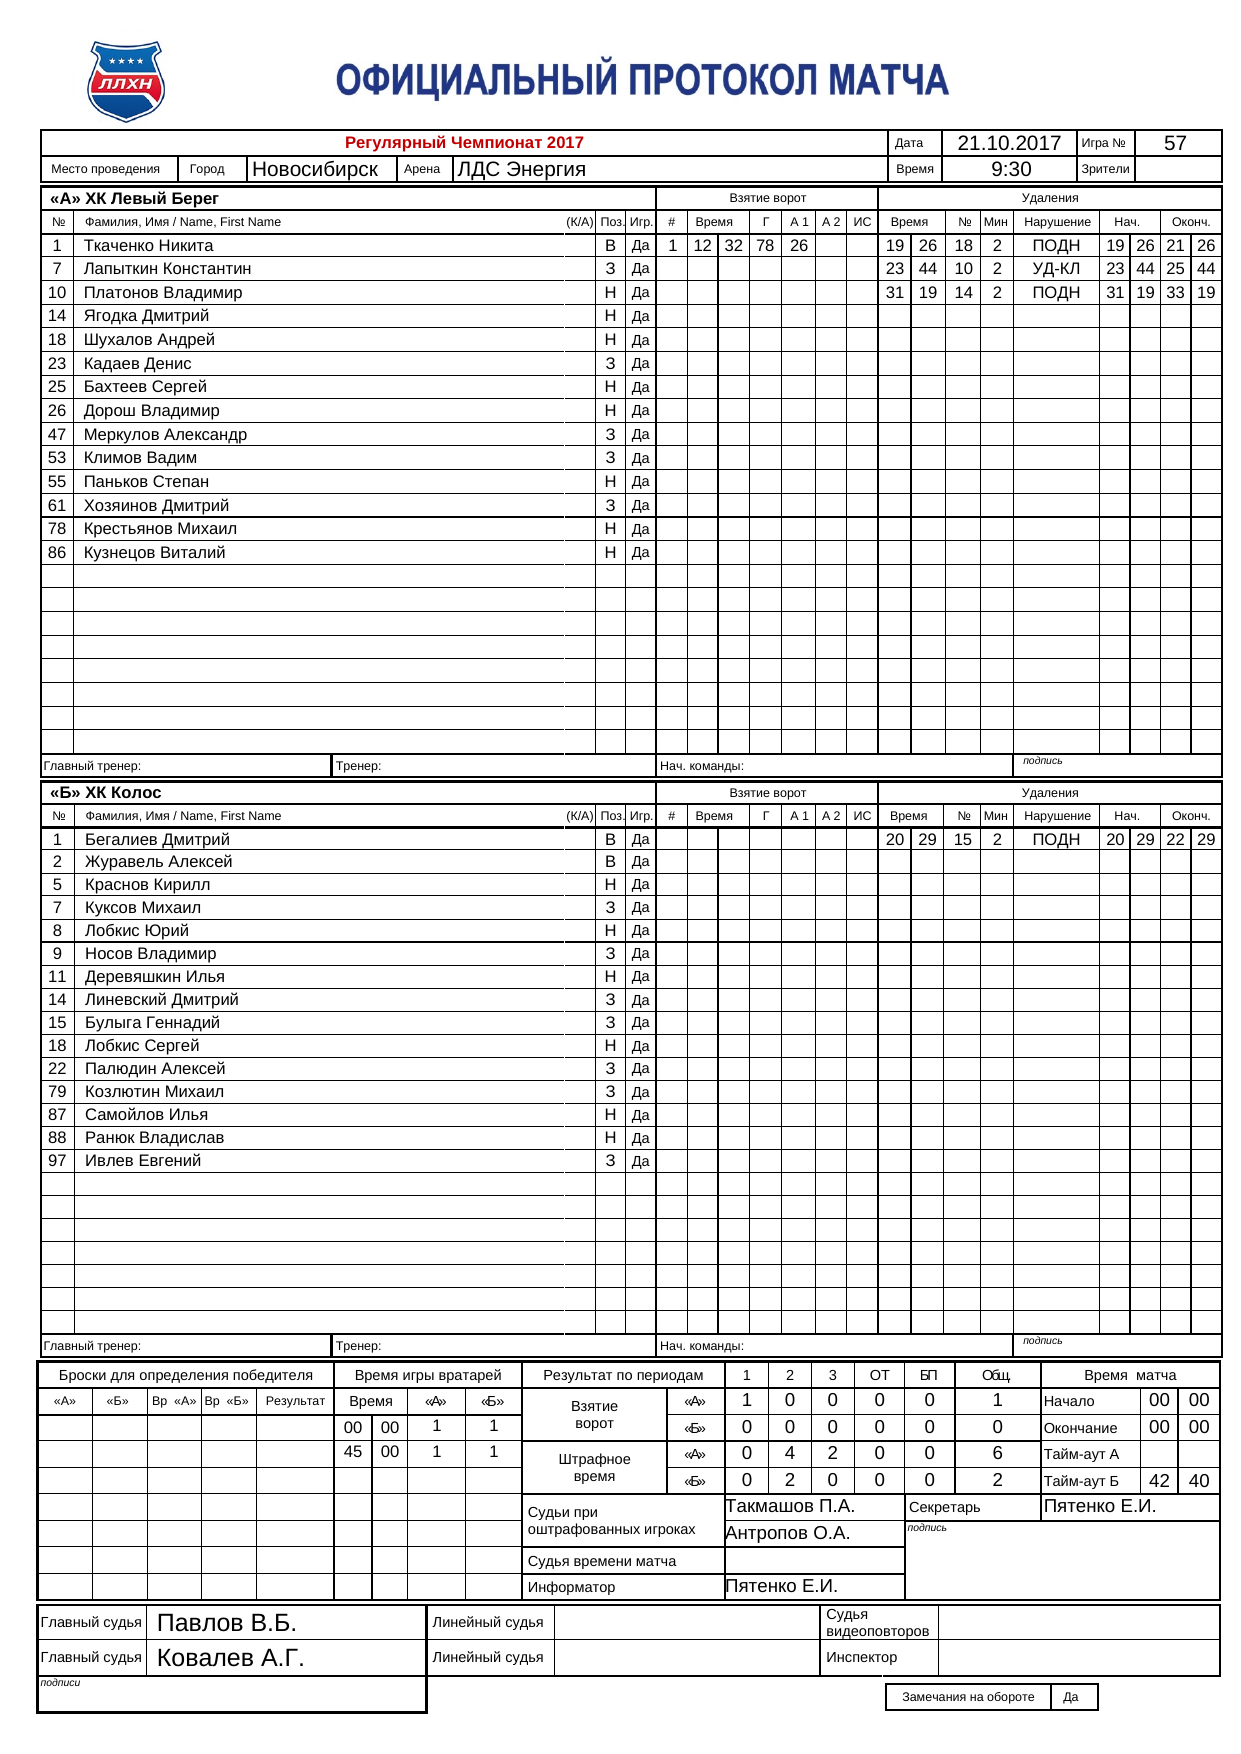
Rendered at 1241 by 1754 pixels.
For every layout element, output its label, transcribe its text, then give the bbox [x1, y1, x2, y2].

table_cell [1131, 1242, 1160, 1264]
table_cell [1100, 1242, 1129, 1264]
table_cell 44 [1192, 257, 1221, 280]
table_cell [782, 1173, 815, 1195]
table_cell [1131, 1265, 1160, 1287]
table_cell 29 [912, 829, 943, 849]
table_cell [1192, 659, 1221, 682]
table_cell (К/А) [565, 211, 595, 233]
table_cell [1161, 943, 1190, 964]
table_cell Да [626, 494, 655, 516]
table_cell [148, 1547, 201, 1573]
table_cell [688, 989, 717, 1011]
table_cell Да [626, 257, 655, 280]
table_cell [944, 874, 980, 895]
table_cell 2 [769, 1468, 811, 1493]
table_cell [688, 1242, 717, 1264]
table_cell [1161, 1173, 1190, 1195]
table_cell [1100, 376, 1129, 398]
table_cell [981, 683, 1013, 706]
table_cell [912, 896, 943, 918]
table_cell [1014, 1058, 1099, 1079]
table_cell [1100, 1035, 1129, 1057]
table_cell Н [596, 1035, 625, 1057]
table_cell [1161, 1127, 1190, 1149]
table_cell [1161, 1242, 1190, 1264]
table_cell [750, 328, 781, 351]
table_cell [847, 376, 877, 398]
table_cell [1161, 494, 1190, 516]
table_cell 25 [1161, 257, 1190, 280]
table_cell [879, 352, 910, 374]
table_cell [1100, 1150, 1129, 1172]
table_cell [688, 1311, 717, 1333]
table_cell Хозяинов Дмитрий [74, 494, 564, 516]
table_cell [1192, 1081, 1221, 1103]
table_cell 4 [769, 1442, 811, 1467]
table_cell [1131, 399, 1160, 422]
table_cell [688, 328, 717, 351]
table_cell [626, 612, 655, 634]
table_cell [148, 1441, 201, 1467]
table_cell [75, 1173, 564, 1195]
table_cell [944, 1265, 980, 1287]
table_cell [42, 1219, 74, 1241]
table_cell [202, 1494, 256, 1520]
table_cell [782, 376, 815, 398]
table_cell [1161, 966, 1190, 987]
table_cell [981, 376, 1013, 398]
table_cell [74, 659, 564, 682]
table_cell [1014, 1242, 1099, 1264]
table_cell [565, 541, 595, 564]
table_cell подписи [39, 1677, 425, 1711]
table_cell [981, 659, 1013, 682]
table_cell [1100, 896, 1129, 918]
table_cell Зрители [1078, 157, 1134, 181]
table_cell Секретарь [906, 1495, 1040, 1520]
table_cell [750, 257, 781, 280]
table_cell [1192, 1127, 1221, 1149]
table_cell [719, 1242, 749, 1264]
table_cell [816, 305, 846, 327]
table_cell Кадаев Денис [74, 352, 564, 374]
table_cell [1131, 446, 1160, 469]
table_cell 00 [373, 1416, 407, 1440]
table_cell [688, 850, 717, 872]
table_cell Такмашов П.А. [726, 1495, 904, 1520]
table_cell [816, 1196, 846, 1218]
table_cell [39, 1547, 92, 1573]
table_cell [1131, 1035, 1160, 1057]
table_cell 0 [905, 1389, 954, 1413]
table_cell [1161, 1219, 1190, 1241]
table_cell [719, 1288, 749, 1310]
table_cell [782, 612, 815, 634]
table_cell [912, 1196, 943, 1218]
table_cell [879, 683, 910, 706]
table_cell [373, 1574, 407, 1599]
table_header 57 [1136, 131, 1221, 155]
table_cell [816, 659, 846, 682]
table_cell Поз. [596, 805, 625, 826]
table_cell [816, 989, 846, 1011]
table_cell «Б» [668, 1415, 724, 1440]
table_cell # [657, 805, 687, 826]
table_cell Да [626, 829, 655, 849]
table_cell [688, 1081, 717, 1103]
table_cell [719, 1196, 749, 1218]
table_cell [879, 1311, 910, 1333]
table_cell [879, 423, 910, 445]
table_cell [816, 707, 846, 729]
table_cell [75, 1242, 564, 1264]
table_cell [816, 1081, 846, 1103]
table_cell [847, 446, 877, 469]
table_cell [847, 399, 877, 422]
table_cell Куксов Михаил [75, 896, 564, 918]
table_cell [626, 588, 655, 611]
table_cell З [596, 896, 625, 918]
table_cell [1014, 494, 1099, 516]
table_cell [1100, 328, 1129, 351]
table_cell [750, 1127, 781, 1149]
table_cell [981, 352, 1013, 374]
table_cell З [596, 494, 625, 516]
table_cell [883, 1677, 1220, 1681]
table_cell [981, 446, 1013, 469]
table_cell [879, 1196, 910, 1218]
table_cell 45 [335, 1441, 371, 1467]
table_cell [847, 257, 877, 280]
table_cell [596, 1173, 625, 1195]
table_cell [847, 1150, 877, 1172]
table_cell [912, 1035, 943, 1057]
table_cell [75, 1311, 564, 1333]
table_cell [782, 352, 815, 374]
table_cell [1161, 612, 1190, 634]
table_cell [719, 281, 749, 303]
table_cell [939, 1606, 1219, 1639]
table_cell [1192, 1265, 1221, 1287]
table_cell [946, 588, 980, 611]
table_cell [912, 683, 945, 706]
table_cell [981, 1150, 1013, 1172]
table_cell [1192, 494, 1221, 516]
table_cell [912, 446, 945, 469]
table_cell Да [626, 1035, 655, 1057]
table_cell [657, 1219, 687, 1241]
table_cell [1192, 1012, 1221, 1033]
table_cell [750, 1311, 781, 1333]
table_cell № [946, 211, 980, 233]
table_cell [912, 1219, 943, 1241]
table_cell [657, 1311, 687, 1333]
table_cell [657, 966, 687, 987]
table_cell 61 [42, 494, 73, 516]
table_cell [816, 565, 846, 587]
table_cell [657, 1058, 687, 1079]
table_cell [946, 494, 980, 516]
table_cell [657, 1035, 687, 1057]
table_cell Да [626, 1058, 655, 1079]
table_cell [1100, 470, 1129, 493]
table_cell Да [626, 1150, 655, 1172]
table_cell 78 [42, 518, 73, 540]
table_cell [1192, 874, 1221, 895]
table_cell [750, 707, 781, 729]
table_cell 23 [42, 352, 73, 374]
table_cell 0 [905, 1415, 954, 1440]
table_cell [565, 1058, 595, 1079]
table_cell [912, 1150, 943, 1172]
table_cell [1014, 1150, 1099, 1172]
table_cell 9:30 [943, 157, 1076, 181]
table_cell [1100, 1012, 1129, 1033]
table_cell [847, 541, 877, 564]
table_cell [565, 588, 595, 611]
table_cell [42, 1288, 74, 1310]
table_cell [816, 612, 846, 634]
table_cell [879, 565, 910, 587]
table_cell Время [879, 211, 945, 233]
table_cell [944, 1012, 980, 1033]
table_cell [1100, 850, 1129, 872]
table_cell [981, 850, 1013, 872]
table_cell [1192, 683, 1221, 706]
table_cell [847, 966, 877, 987]
table_cell [688, 829, 717, 849]
table_cell З [596, 989, 625, 1011]
table_cell [1100, 943, 1129, 964]
table_cell [1100, 1127, 1129, 1149]
table_cell Да [626, 399, 655, 422]
table_cell [657, 446, 687, 469]
table_cell [1014, 1265, 1099, 1287]
table_cell [1161, 352, 1190, 374]
table_cell [257, 1494, 333, 1520]
table_cell [202, 1441, 256, 1467]
table_cell 19 [879, 235, 910, 256]
table_cell [565, 257, 595, 280]
table_cell 20 [879, 829, 910, 849]
table_cell Мин [981, 805, 1013, 826]
table_cell [750, 1219, 781, 1241]
table_cell [944, 896, 980, 918]
table_cell [816, 1311, 846, 1333]
table_cell [912, 305, 945, 327]
table_cell [912, 989, 943, 1011]
table_cell [946, 612, 980, 634]
table_cell [688, 730, 717, 753]
table_cell «Б » [466, 1389, 521, 1413]
table_cell [565, 683, 595, 706]
table_cell [782, 541, 815, 564]
table_cell [1131, 612, 1160, 634]
table_cell 12 [688, 235, 717, 256]
table_cell [1014, 659, 1099, 682]
table_header 3 [812, 1363, 854, 1387]
table_cell [626, 1173, 655, 1195]
table_cell [719, 494, 749, 516]
table_cell 15 [944, 829, 980, 849]
table_cell [1161, 850, 1190, 872]
table_cell [688, 1035, 717, 1057]
table_cell 26 [912, 235, 945, 256]
table_cell 32 [719, 235, 749, 256]
table_cell [879, 1173, 910, 1195]
table_cell [981, 1173, 1013, 1195]
table_cell [879, 446, 910, 469]
table_cell [981, 989, 1013, 1011]
table_cell [408, 1574, 465, 1599]
table_cell [912, 612, 945, 634]
table_cell Да [626, 541, 655, 564]
table_cell 88 [42, 1127, 74, 1149]
table_cell Вр «Б» [202, 1389, 256, 1413]
table_cell [1161, 1265, 1190, 1287]
table_cell [847, 1035, 877, 1057]
table_cell [879, 1058, 910, 1079]
table_cell 15 [42, 1012, 74, 1033]
table_cell [750, 730, 781, 753]
table_cell [981, 636, 1013, 658]
table_cell [719, 1058, 749, 1079]
table_cell [565, 1219, 595, 1241]
table_cell [565, 1242, 595, 1264]
table_cell [981, 943, 1013, 964]
table_cell [1161, 446, 1190, 469]
table_cell [782, 730, 815, 753]
table_cell [1014, 1219, 1099, 1241]
table_cell [1014, 1104, 1099, 1126]
table_cell [816, 636, 846, 658]
table_cell [1100, 423, 1129, 445]
table_cell [1100, 1104, 1129, 1126]
table_cell [719, 1150, 749, 1172]
table_cell Нач. [1100, 805, 1160, 826]
table_cell [719, 446, 749, 469]
table_cell [565, 920, 595, 941]
table_cell [981, 470, 1013, 493]
table_cell [1014, 989, 1099, 1011]
table_cell [626, 1311, 655, 1333]
table_cell [946, 446, 980, 469]
table_cell [750, 659, 781, 682]
table_cell 00 [335, 1416, 371, 1440]
table_cell [42, 683, 73, 706]
table_cell 2 [981, 829, 1013, 849]
table_cell [1161, 1196, 1190, 1218]
table_cell Да [626, 1104, 655, 1126]
table_cell [688, 423, 717, 445]
table_cell Да [626, 446, 655, 469]
table_cell [879, 1012, 910, 1033]
table_cell [657, 423, 687, 445]
table_cell 55 [42, 470, 73, 493]
table_cell [879, 1081, 910, 1103]
table_header Взятие ворот [657, 783, 877, 803]
table_cell 29 [1192, 829, 1221, 849]
table_cell [466, 1574, 521, 1599]
table_cell [981, 423, 1013, 445]
table_cell [688, 470, 717, 493]
table_cell Да [626, 376, 655, 398]
table_cell [782, 1311, 815, 1333]
table_cell [42, 1196, 74, 1218]
table_cell [1161, 423, 1190, 445]
table_cell [1192, 730, 1221, 753]
table_cell [782, 1104, 815, 1126]
table_cell [847, 920, 877, 941]
table_cell [944, 1127, 980, 1149]
table_cell [1192, 636, 1221, 658]
table_cell [1161, 1288, 1190, 1310]
table_cell Паньков Степан [74, 470, 564, 493]
table_cell ПОДН [1014, 281, 1099, 303]
table_cell Оконч. [1161, 211, 1221, 233]
table_cell [1161, 1058, 1190, 1079]
table_cell Главный тренер: [42, 1335, 330, 1356]
table_cell [93, 1494, 147, 1520]
table_cell Нач. команды: [657, 1335, 1012, 1356]
table_cell [1014, 1288, 1099, 1310]
table_cell [944, 850, 980, 872]
table_cell [565, 612, 595, 634]
picture [5, 28, 1179, 129]
table_cell [565, 1196, 595, 1218]
table_cell [1131, 966, 1160, 987]
table_cell Линейный судья [428, 1640, 554, 1675]
table_header Игра № [1078, 131, 1134, 155]
table_cell [1131, 989, 1160, 1011]
table_cell [912, 730, 945, 753]
table_cell [847, 1104, 877, 1126]
table_cell [981, 1035, 1013, 1057]
table_cell Линевский Дмитрий [75, 989, 564, 1011]
table_cell [1161, 565, 1190, 587]
table_cell Ивлев Евгений [75, 1150, 564, 1172]
table_cell [1100, 636, 1129, 658]
table_cell 21 [1161, 235, 1190, 256]
table_cell [719, 943, 749, 964]
table_cell [816, 470, 846, 493]
table_cell [1014, 896, 1099, 918]
table_cell № [42, 805, 74, 826]
table_cell [335, 1521, 371, 1546]
table_cell [1014, 305, 1099, 327]
table_cell 26 [42, 399, 73, 422]
table_cell З [596, 1058, 625, 1079]
table_cell Время [688, 805, 749, 826]
table_cell Да [626, 896, 655, 918]
table_cell [565, 896, 595, 918]
table_cell [912, 399, 945, 422]
table_cell [1014, 588, 1099, 611]
table_cell Меркулов Александр [74, 423, 564, 445]
table_cell [1100, 399, 1129, 422]
table_cell [1192, 541, 1221, 564]
table_cell [719, 352, 749, 374]
table_cell Новосибирск [248, 157, 396, 181]
table_cell 19 [1131, 281, 1160, 303]
table_cell [688, 707, 717, 729]
table_cell [596, 1196, 625, 1218]
table_header Регулярный Чемпионат 2017 [42, 131, 887, 155]
table_cell [750, 896, 781, 918]
table_cell Да [626, 850, 655, 872]
table_cell [847, 730, 877, 753]
table_cell [879, 989, 910, 1011]
table_cell [565, 1311, 595, 1333]
table_cell [257, 1468, 333, 1493]
table_cell [879, 470, 910, 493]
table_cell [782, 1288, 815, 1310]
table_cell [719, 896, 749, 918]
table_cell Платонов Владимир [74, 281, 564, 303]
table_cell [719, 399, 749, 422]
table_cell [1100, 612, 1129, 634]
table_cell Климов Вадим [74, 446, 564, 469]
table_cell [1161, 683, 1190, 706]
table_cell [1161, 874, 1190, 895]
table_cell [750, 683, 781, 706]
table_cell [981, 1081, 1013, 1103]
table_cell З [596, 423, 625, 445]
table_cell [1192, 518, 1221, 540]
table_cell [1100, 1081, 1129, 1103]
table_cell [719, 1081, 749, 1103]
table_cell [1161, 518, 1190, 540]
table_cell [847, 305, 877, 327]
table_cell [1161, 989, 1190, 1011]
table_cell [565, 305, 595, 327]
table_cell [1131, 1219, 1160, 1241]
table_cell 0 [855, 1415, 904, 1440]
table_cell [946, 470, 980, 493]
table_cell [750, 874, 781, 895]
table_cell [555, 1640, 819, 1675]
table_cell [719, 305, 749, 327]
table_cell [335, 1494, 371, 1520]
table_cell [782, 943, 815, 964]
table_cell [565, 281, 595, 303]
table_cell [1131, 1173, 1160, 1195]
table_cell [565, 1081, 595, 1103]
table_cell [1100, 446, 1129, 469]
table_cell [688, 399, 717, 422]
table_cell Да [626, 920, 655, 941]
table_cell Дорош Владимир [74, 399, 564, 422]
table_cell [847, 1242, 877, 1264]
table_cell [816, 281, 846, 303]
table_cell [750, 1196, 781, 1218]
table_cell [981, 896, 1013, 918]
table_cell 47 [42, 423, 73, 445]
table_cell [1100, 989, 1129, 1011]
table_cell [1100, 352, 1129, 374]
table_cell [847, 1265, 877, 1287]
table_cell ИС [847, 805, 877, 826]
table_cell [1131, 943, 1160, 964]
table_cell [847, 352, 877, 374]
table_cell [782, 399, 815, 422]
table_cell Тайм-аут Б [1042, 1468, 1140, 1493]
table_cell [1100, 730, 1129, 753]
table_cell [750, 1150, 781, 1172]
table_cell 00 [373, 1441, 407, 1467]
table_cell 26 [782, 235, 815, 256]
table_cell [1161, 328, 1190, 351]
table_cell Козлютин Михаил [75, 1081, 564, 1103]
table_cell [1014, 1173, 1099, 1195]
table_cell [1161, 730, 1190, 753]
table_cell [847, 943, 877, 964]
table_cell 20 [1100, 829, 1129, 849]
table_header Результат по периодам [523, 1363, 724, 1387]
table_cell Пятенко Е.И. [726, 1575, 904, 1599]
table_cell [879, 1035, 910, 1057]
table_cell ПОДН [1014, 235, 1099, 256]
table_cell [719, 376, 749, 398]
table_cell [565, 1150, 595, 1172]
table_cell [1192, 588, 1221, 611]
table_cell «А» [39, 1389, 92, 1413]
table_cell [719, 989, 749, 1011]
table_cell [816, 920, 846, 941]
table_cell [782, 896, 815, 918]
table_cell [847, 1173, 877, 1195]
table_cell [626, 1288, 655, 1310]
table_cell [657, 376, 687, 398]
table_cell 14 [42, 989, 74, 1011]
table_cell 22 [1161, 829, 1190, 849]
table_cell [879, 943, 910, 964]
table_cell [428, 1677, 882, 1711]
table_cell [750, 1081, 781, 1103]
table_cell [1192, 612, 1221, 634]
table_cell [688, 1058, 717, 1079]
table_cell [750, 470, 781, 493]
table_cell Лобкис Сергей [75, 1035, 564, 1057]
table_cell [1131, 659, 1160, 682]
table_cell [657, 257, 687, 280]
table_cell [1192, 850, 1221, 872]
table_cell [912, 659, 945, 682]
table_cell [879, 1265, 910, 1287]
table_cell [688, 896, 717, 918]
table_cell Н [596, 376, 625, 398]
table_cell [565, 423, 595, 445]
table_cell [1100, 659, 1129, 682]
table_cell Нарушение [1014, 805, 1099, 826]
table_cell [912, 328, 945, 351]
table_cell [596, 730, 625, 753]
table_cell [816, 1035, 846, 1057]
table_cell Ягодка Дмитрий [74, 305, 564, 327]
table_cell [944, 966, 980, 987]
table_cell [466, 1521, 521, 1546]
table_cell [1014, 1081, 1099, 1103]
table_cell подпись [1014, 1335, 1221, 1356]
table_cell [879, 966, 910, 987]
table_cell 29 [1131, 829, 1160, 849]
table_cell [565, 1265, 595, 1287]
table_cell [847, 829, 877, 849]
table_cell [39, 1441, 92, 1467]
table_cell [626, 707, 655, 729]
table_cell А 2 [816, 211, 846, 233]
table_cell [626, 1196, 655, 1218]
table_cell [335, 1468, 371, 1493]
table_cell [782, 636, 815, 658]
table_cell [879, 1219, 910, 1241]
table_cell [42, 1311, 74, 1333]
table_cell Булыга Геннадий [75, 1012, 564, 1033]
table_cell [1100, 588, 1129, 611]
table_cell Судья времени матча [523, 1548, 724, 1573]
table_cell [1100, 1058, 1129, 1079]
table_cell [93, 1521, 147, 1546]
table_cell [657, 281, 687, 303]
table_cell Н [596, 920, 625, 941]
table_cell [74, 636, 564, 658]
table_cell [912, 850, 943, 872]
table_cell 87 [42, 1104, 74, 1126]
table_cell [657, 1196, 687, 1218]
table_cell [750, 518, 781, 540]
table_cell [596, 636, 625, 658]
table_cell [1192, 376, 1221, 398]
table_cell [981, 1104, 1013, 1126]
table_cell [912, 1012, 943, 1033]
table_header «А» ХК Левый Берег [42, 188, 655, 209]
table_cell [944, 1311, 980, 1333]
table_cell [719, 518, 749, 540]
table_cell [750, 989, 781, 1011]
table_cell Да [626, 423, 655, 445]
table_cell [657, 829, 687, 849]
table_cell [1131, 1150, 1160, 1172]
table_cell Лапыткин Константин [74, 257, 564, 280]
table_cell З [596, 1081, 625, 1103]
table_cell [782, 989, 815, 1011]
table_cell [981, 920, 1013, 941]
table_cell [39, 1416, 92, 1440]
table_cell [750, 1058, 781, 1079]
table_cell [1161, 636, 1190, 658]
table_cell 18 [42, 328, 73, 351]
table_cell [847, 850, 877, 872]
table_cell [816, 1242, 846, 1264]
table_cell [565, 829, 595, 849]
table_cell З [596, 943, 625, 964]
table_header Удаления [879, 188, 1221, 209]
table_cell [148, 1521, 201, 1546]
table_cell [719, 1265, 749, 1287]
table_cell [912, 423, 945, 445]
table_cell [719, 829, 749, 849]
table_cell [1131, 565, 1160, 587]
table_cell [75, 1288, 564, 1310]
table_cell [879, 328, 910, 351]
table_cell 2 [956, 1468, 1040, 1493]
table_cell [912, 636, 945, 658]
table_cell 9 [42, 943, 74, 964]
table_cell [1192, 352, 1221, 374]
table_cell ЛДС Энергия [454, 157, 887, 181]
table_cell Н [596, 541, 625, 564]
table_cell [816, 1012, 846, 1033]
table_cell Да [626, 1081, 655, 1103]
table_cell [1161, 399, 1190, 422]
table_cell [688, 1127, 717, 1149]
table_cell [879, 1104, 910, 1126]
table_header Общ. [956, 1363, 1040, 1387]
table_cell [750, 829, 781, 849]
table_cell [912, 1081, 943, 1103]
table_cell [596, 588, 625, 611]
table_cell [847, 989, 877, 1011]
table_cell [1014, 399, 1099, 422]
table_cell [1131, 305, 1160, 327]
table_cell Деревяшкин Илья [75, 966, 564, 987]
table_cell 44 [912, 257, 945, 280]
table_cell [946, 305, 980, 327]
table_cell [1131, 636, 1160, 658]
table_cell [1131, 470, 1160, 493]
table_cell [719, 659, 749, 682]
table_cell [657, 612, 687, 634]
table_cell [847, 707, 877, 729]
table_cell [42, 612, 73, 634]
table_cell [719, 588, 749, 611]
table_cell [373, 1521, 407, 1546]
table_cell [782, 659, 815, 682]
table_cell [981, 1265, 1013, 1287]
table_cell [257, 1574, 333, 1599]
table_cell 19 [912, 281, 945, 303]
table_cell [1161, 896, 1190, 918]
table_cell 1 [42, 235, 73, 256]
table_cell [879, 636, 910, 658]
table_cell [946, 423, 980, 445]
table_cell [782, 1058, 815, 1079]
table_cell 0 [905, 1468, 954, 1493]
table_cell [912, 518, 945, 540]
table_cell Антропов О.А. [726, 1521, 904, 1546]
table_cell Вр «А» [148, 1389, 201, 1413]
table_cell № [944, 805, 980, 826]
table_cell [782, 966, 815, 987]
table_cell [657, 989, 687, 1011]
table_cell [93, 1468, 147, 1493]
table_cell [657, 1288, 687, 1310]
table_cell [912, 874, 943, 895]
table_cell [750, 588, 781, 611]
table_cell [565, 874, 595, 895]
table_cell [1192, 989, 1221, 1011]
table_cell [1100, 1311, 1129, 1333]
table_cell Время [889, 157, 941, 181]
table_cell [202, 1574, 256, 1599]
table_cell [946, 707, 980, 729]
table_cell [1192, 1242, 1221, 1264]
table_cell [1014, 730, 1099, 753]
table_cell [1131, 541, 1160, 564]
table_cell 7 [42, 896, 74, 918]
table_cell [1100, 874, 1129, 895]
table_cell [1014, 376, 1099, 398]
table_cell [657, 730, 687, 753]
table_cell Оконч. [1161, 805, 1221, 826]
table_cell [1131, 730, 1160, 753]
table_cell [1192, 1058, 1221, 1079]
table_cell [782, 470, 815, 493]
table_cell Взятие ворот [523, 1389, 666, 1440]
table_cell [782, 1035, 815, 1057]
table_cell [74, 707, 564, 729]
table_cell [816, 518, 846, 540]
table_cell 0 [855, 1389, 904, 1413]
table_cell [816, 1104, 846, 1126]
table_cell Город [179, 157, 246, 181]
table_cell [847, 235, 877, 256]
table_cell [750, 305, 781, 327]
table_cell [981, 966, 1013, 987]
table_cell Бахтеев Сергей [74, 376, 564, 398]
table_cell [847, 1058, 877, 1079]
table_cell [719, 966, 749, 987]
table_cell [816, 966, 846, 987]
table_cell [1100, 305, 1129, 327]
table_cell [847, 1127, 877, 1149]
table_cell [688, 494, 717, 516]
table_cell 0 [726, 1442, 768, 1467]
table_cell [946, 352, 980, 374]
table_cell [847, 518, 877, 540]
table_cell [42, 1242, 74, 1264]
table_cell [1100, 966, 1129, 987]
table_cell Краснов Кирилл [75, 874, 564, 895]
table_cell [1131, 423, 1160, 445]
table_cell [565, 494, 595, 516]
table_cell [1100, 683, 1129, 706]
table_cell [782, 281, 815, 303]
table_cell 0 [769, 1415, 811, 1440]
table_cell [1014, 707, 1099, 729]
table_cell [847, 659, 877, 682]
table_cell [596, 707, 625, 729]
table_cell [1161, 1081, 1190, 1103]
table_cell [626, 636, 655, 658]
table_cell Ткаченко Никита [74, 235, 564, 256]
table_cell [688, 920, 717, 941]
table_cell [750, 1265, 781, 1287]
table_cell [74, 683, 564, 706]
table_cell [1131, 376, 1160, 398]
table_cell [1014, 470, 1099, 493]
table_cell [657, 565, 687, 587]
table_cell [944, 1081, 980, 1103]
table_cell [657, 1242, 687, 1264]
table_cell [75, 1196, 564, 1218]
table_cell Журавель Алексей [75, 850, 564, 872]
table_cell [626, 1219, 655, 1241]
table_cell [944, 1288, 980, 1310]
table_cell [42, 565, 73, 587]
table_cell 23 [1100, 257, 1129, 280]
table_cell [688, 352, 717, 374]
table_cell [565, 1127, 595, 1149]
table_cell [688, 281, 717, 303]
table_cell Н [596, 305, 625, 327]
table_cell [750, 376, 781, 398]
table_cell [944, 1173, 980, 1195]
table_cell Нарушение [1014, 211, 1099, 233]
table_cell [1014, 1012, 1099, 1033]
table_cell [626, 730, 655, 753]
table_cell 1 [408, 1416, 465, 1440]
table_cell [257, 1547, 333, 1573]
table_cell [750, 636, 781, 658]
table_header Дата [889, 131, 941, 155]
table_cell [657, 588, 687, 611]
table_cell [257, 1441, 333, 1467]
table_cell [408, 1521, 465, 1546]
table_cell [1014, 1311, 1099, 1333]
table_cell [847, 1081, 877, 1103]
table_cell [1192, 896, 1221, 918]
table_cell Н [596, 966, 625, 987]
table_cell Да [626, 1012, 655, 1033]
table_cell 1 [466, 1416, 521, 1440]
table_cell [688, 1265, 717, 1287]
table_cell [1192, 966, 1221, 987]
table_header 1 [726, 1363, 768, 1387]
table_cell [466, 1468, 521, 1493]
table_cell [565, 707, 595, 729]
table_cell [847, 328, 877, 351]
table_cell Самойлов Илья [75, 1104, 564, 1126]
table_cell [39, 1468, 92, 1493]
table_cell [1131, 494, 1160, 516]
table_cell [1131, 683, 1160, 706]
table_cell [912, 565, 945, 587]
table_cell Да [626, 470, 655, 493]
table_cell 10 [42, 281, 73, 303]
table_cell 1 [42, 829, 74, 849]
table_cell [1100, 494, 1129, 516]
table_cell Да [626, 1127, 655, 1149]
table_cell [879, 896, 910, 918]
table_cell [847, 1311, 877, 1333]
table_cell [782, 423, 815, 445]
table_cell [1192, 1150, 1221, 1172]
table_cell [981, 541, 1013, 564]
table_cell [373, 1468, 407, 1493]
table_cell [750, 1035, 781, 1057]
table_cell Палюдин Алексей [75, 1058, 564, 1079]
table_cell [946, 683, 980, 706]
table_cell Тренер: [333, 755, 655, 776]
table_cell [1014, 920, 1099, 941]
table_cell [688, 588, 717, 611]
table_cell 14 [946, 281, 980, 303]
table_cell ПОДН [1014, 829, 1099, 849]
table_cell [1192, 1173, 1221, 1195]
table_cell [912, 1265, 943, 1287]
table_cell [1100, 1173, 1129, 1195]
table_cell Информатор [523, 1575, 724, 1599]
table_cell Место проведения [42, 157, 177, 181]
table_cell Г [750, 211, 781, 233]
table_cell Фамилия, Имя / Name, First Name [75, 805, 565, 826]
table_cell [719, 636, 749, 658]
table_cell [1014, 518, 1099, 540]
table_cell [816, 1150, 846, 1172]
table_cell [202, 1416, 256, 1440]
table_cell [782, 1081, 815, 1103]
table_cell [847, 494, 877, 516]
table_cell [782, 1265, 815, 1287]
table_header Удаления [879, 783, 1221, 803]
table_header ОТ [855, 1363, 904, 1387]
table_cell [1161, 588, 1190, 611]
table_cell [1131, 588, 1160, 611]
table_cell [1014, 541, 1099, 564]
table_cell Да [626, 235, 655, 256]
table_cell [657, 1173, 687, 1195]
table_cell [1131, 1288, 1160, 1310]
table_cell 44 [1131, 257, 1160, 280]
table_cell [688, 1173, 717, 1195]
table_cell [596, 1288, 625, 1310]
table_header Да [1052, 1685, 1097, 1709]
table_cell [466, 1494, 521, 1520]
table_header Броски для определения победителя [39, 1363, 333, 1387]
table_cell [912, 1127, 943, 1149]
table_cell 22 [42, 1058, 74, 1079]
table_cell [750, 541, 781, 564]
table_cell [1131, 707, 1160, 729]
table_cell [688, 1288, 717, 1310]
table_cell [944, 1196, 980, 1218]
table_cell [1192, 399, 1221, 422]
table_cell [1161, 376, 1190, 398]
table_cell [944, 1242, 980, 1264]
table_cell 97 [42, 1150, 74, 1172]
table_cell [1131, 1127, 1160, 1149]
table_cell Главный судья [39, 1606, 146, 1639]
table_cell [750, 446, 781, 469]
table_cell [719, 541, 749, 564]
table_cell [719, 707, 749, 729]
table_cell [1192, 943, 1221, 964]
table_cell [912, 541, 945, 564]
table_cell [816, 1127, 846, 1149]
table_cell [688, 541, 717, 564]
table_cell Штрафное время [523, 1442, 666, 1493]
table_cell [93, 1574, 147, 1599]
table_cell [981, 1058, 1013, 1079]
table_cell 0 [812, 1415, 854, 1440]
table_cell [688, 943, 717, 964]
table_cell [719, 612, 749, 634]
table_cell [688, 1012, 717, 1033]
table_cell [1161, 541, 1190, 564]
table_cell [626, 1265, 655, 1287]
table_cell [816, 399, 846, 422]
table_cell 00 [1179, 1389, 1219, 1413]
table_cell [750, 1012, 781, 1033]
table_cell [816, 1173, 846, 1195]
table_cell [912, 1311, 943, 1333]
table_cell [1161, 1012, 1190, 1033]
table_cell Результат [257, 1389, 333, 1413]
table_cell [688, 874, 717, 895]
table_cell [782, 588, 815, 611]
table_cell 18 [42, 1035, 74, 1057]
table_cell 14 [42, 305, 73, 327]
table_cell [981, 1196, 1013, 1218]
table_cell [719, 1035, 749, 1057]
table_cell [912, 1288, 943, 1310]
table_cell Да [626, 352, 655, 374]
table_cell [879, 707, 910, 729]
table_cell [257, 1521, 333, 1546]
table_cell Время [879, 805, 943, 826]
table_cell Н [596, 874, 625, 895]
table_cell Ранюк Владислав [75, 1127, 564, 1149]
table_cell [1136, 157, 1221, 181]
table_cell [912, 707, 945, 729]
table_cell [373, 1547, 407, 1573]
table_cell [1014, 565, 1099, 587]
table_cell Да [626, 943, 655, 964]
table_cell [816, 874, 846, 895]
table_cell [688, 636, 717, 658]
table_cell Главный судья [39, 1640, 146, 1675]
table_cell [816, 588, 846, 611]
table_header Замечания на обороте [887, 1685, 1050, 1709]
table_cell [981, 1219, 1013, 1241]
table_cell [816, 352, 846, 374]
table_cell [596, 1311, 625, 1333]
table_cell [657, 470, 687, 493]
table_cell [596, 659, 625, 682]
table_cell [1192, 446, 1221, 469]
table_cell [816, 257, 846, 280]
table_cell [912, 588, 945, 611]
table_cell 0 [812, 1468, 854, 1493]
table_cell А 2 [816, 805, 846, 826]
table_cell [1014, 636, 1099, 658]
table_cell № [42, 211, 73, 233]
table_cell [1192, 1035, 1221, 1057]
table_cell [719, 1219, 749, 1241]
table_cell [657, 399, 687, 422]
table_cell [1192, 707, 1221, 729]
table_cell Фамилия, Имя / Name, First Name [74, 211, 565, 233]
table_cell [1192, 1196, 1221, 1218]
table_cell [719, 730, 749, 753]
table_cell [1131, 874, 1160, 895]
table_cell [1161, 1035, 1190, 1057]
table_cell [879, 612, 910, 634]
table_cell [688, 257, 717, 280]
table_cell [75, 1265, 564, 1287]
table_cell Игр. [626, 211, 655, 233]
table_cell [688, 612, 717, 634]
table_cell [981, 1288, 1013, 1310]
table_cell [565, 636, 595, 658]
table_cell «Б» [668, 1468, 724, 1493]
table_cell [1161, 920, 1190, 941]
table_cell [719, 1127, 749, 1149]
table_cell 78 [750, 235, 781, 256]
table_cell [847, 874, 877, 895]
table_cell [688, 659, 717, 682]
table_cell [816, 328, 846, 351]
table_cell 0 [956, 1415, 1040, 1440]
table_cell Арена [398, 157, 452, 181]
table_cell З [596, 257, 625, 280]
table_cell [408, 1468, 465, 1493]
table_cell [847, 281, 877, 303]
table_cell Время [688, 211, 749, 233]
table_cell [626, 683, 655, 706]
table_cell Да [626, 305, 655, 327]
table_cell [847, 1196, 877, 1218]
table_cell [657, 1127, 687, 1149]
table_cell [879, 850, 910, 872]
table_cell [847, 896, 877, 918]
table_header Время игры вратарей [335, 1363, 521, 1387]
table_cell 00 [1141, 1415, 1177, 1440]
table_cell Тренер: [333, 1335, 655, 1356]
table_cell [1131, 328, 1160, 351]
table_cell [782, 305, 815, 327]
table_cell [688, 305, 717, 327]
table_cell [657, 943, 687, 964]
table_cell [42, 1265, 74, 1287]
table_cell [782, 446, 815, 469]
table_cell [981, 612, 1013, 634]
table_cell [93, 1441, 147, 1467]
table_cell [816, 1219, 846, 1241]
table_cell [555, 1606, 819, 1639]
table_cell 53 [42, 446, 73, 469]
table_cell 79 [42, 1081, 74, 1103]
table_cell [657, 1012, 687, 1033]
table_cell [782, 920, 815, 941]
table_cell [596, 612, 625, 634]
table_cell [596, 683, 625, 706]
table_cell [946, 328, 980, 351]
table_cell [719, 683, 749, 706]
table_cell [879, 730, 910, 753]
table_cell [1131, 352, 1160, 374]
table_cell А 1 [782, 211, 815, 233]
table_cell [847, 588, 877, 611]
table_cell [816, 446, 846, 469]
table_cell [148, 1416, 201, 1440]
table_cell 00 [1141, 1389, 1177, 1413]
table_cell [39, 1521, 92, 1546]
table_cell [816, 1288, 846, 1310]
table_cell [1192, 565, 1221, 587]
table_cell УД-КЛ [1014, 257, 1099, 280]
table_cell [1100, 1196, 1129, 1218]
table_cell [719, 920, 749, 941]
table_cell [981, 399, 1013, 422]
table_cell Судьи при оштрафованных игроках [523, 1495, 724, 1546]
table_cell [1161, 1150, 1190, 1172]
table_cell [202, 1547, 256, 1573]
table_cell [1014, 352, 1099, 374]
table_cell [750, 494, 781, 516]
table_cell 19 [1100, 235, 1129, 256]
table_cell 2 [42, 850, 74, 872]
table_cell Да [626, 966, 655, 987]
table_cell Начало [1042, 1389, 1140, 1413]
table_cell [782, 518, 815, 540]
table_cell [148, 1574, 201, 1599]
table_cell 2 [812, 1442, 854, 1467]
table_cell [879, 874, 910, 895]
table_cell 0 [905, 1442, 954, 1467]
table_cell 11 [42, 966, 74, 987]
table_cell [1014, 328, 1099, 351]
table_cell Да [626, 874, 655, 895]
table_cell [750, 850, 781, 872]
table_cell Н [596, 399, 625, 422]
table_cell [816, 943, 846, 964]
table_cell [42, 636, 73, 658]
table_cell [782, 1150, 815, 1172]
table_cell 2 [981, 235, 1013, 256]
table_cell [657, 707, 687, 729]
table_cell [782, 850, 815, 872]
table_cell подпись [906, 1522, 1219, 1599]
table_cell [565, 352, 595, 374]
table_cell [944, 1150, 980, 1172]
table_cell [657, 896, 687, 918]
table_cell [981, 494, 1013, 516]
table_cell [750, 920, 781, 941]
table_cell Игр. [626, 805, 655, 826]
table_cell [408, 1547, 465, 1573]
table_cell [1179, 1441, 1219, 1467]
table_cell [626, 1242, 655, 1264]
table_cell [1131, 920, 1160, 941]
table_cell [750, 565, 781, 587]
table_cell [565, 1012, 595, 1033]
table_cell Н [596, 281, 625, 303]
table_cell [1100, 1219, 1129, 1241]
table_cell [912, 1104, 943, 1126]
table_cell «А» [408, 1389, 465, 1413]
table_cell Н [596, 328, 625, 351]
table_cell [879, 518, 910, 540]
table_cell «А» [668, 1442, 724, 1467]
table_cell [946, 730, 980, 753]
table_cell [719, 874, 749, 895]
table_cell [148, 1468, 201, 1493]
table_cell [202, 1468, 256, 1493]
table_cell [626, 659, 655, 682]
table_cell Да [626, 518, 655, 540]
table_cell [782, 565, 815, 587]
table_cell [74, 565, 564, 587]
table_cell [981, 305, 1013, 327]
table_cell [944, 1035, 980, 1057]
table_cell [657, 518, 687, 540]
table_cell [1131, 1058, 1160, 1079]
table_cell 1 [956, 1389, 1040, 1413]
table_cell [39, 1574, 92, 1599]
table_cell [39, 1494, 92, 1520]
table_cell [657, 305, 687, 327]
table_cell 33 [1161, 281, 1190, 303]
table_header 21.10.2017 [943, 131, 1076, 155]
table_cell 26 [1192, 235, 1221, 256]
table_cell [1131, 896, 1160, 918]
table_cell [565, 399, 595, 422]
table_cell Да [626, 281, 655, 303]
table_cell [847, 683, 877, 706]
table_cell 0 [726, 1415, 768, 1440]
table_cell Г [750, 805, 781, 826]
table_cell Павлов В.Б. [147, 1606, 425, 1639]
table_cell [657, 1081, 687, 1103]
table_cell [1014, 943, 1099, 964]
table_cell [626, 565, 655, 587]
table_cell 1 [726, 1389, 768, 1413]
table_cell З [596, 352, 625, 374]
table_cell ИС [847, 211, 877, 233]
table_cell [750, 1173, 781, 1195]
table_cell [565, 1035, 595, 1057]
table_cell [1161, 1104, 1190, 1126]
table_cell [946, 518, 980, 540]
table_cell 1 [657, 235, 687, 256]
table_cell «А» [668, 1389, 724, 1413]
table_cell 86 [42, 541, 73, 564]
table_cell [42, 730, 73, 753]
table_cell [1014, 612, 1099, 634]
table_cell [782, 494, 815, 516]
table_cell [565, 565, 595, 587]
table_cell 6 [956, 1442, 1040, 1467]
table_cell [1100, 1265, 1129, 1287]
table_cell 19 [1192, 281, 1221, 303]
table_cell Н [596, 470, 625, 493]
table_cell [782, 1242, 815, 1264]
table_cell [879, 376, 910, 398]
table_cell [42, 588, 73, 611]
table_cell [946, 636, 980, 658]
table_header Время матча [1042, 1363, 1219, 1387]
table_cell [782, 1219, 815, 1241]
table_cell [719, 1012, 749, 1033]
table_cell [719, 850, 749, 872]
table_cell [944, 1058, 980, 1079]
table_cell Инспектор [821, 1640, 938, 1675]
table_cell [565, 328, 595, 351]
table_header Взятие ворот [657, 188, 877, 209]
table_cell [750, 423, 781, 445]
table_cell [750, 966, 781, 987]
table_cell [1014, 683, 1099, 706]
table_cell [782, 829, 815, 849]
table_cell [946, 541, 980, 564]
table_cell [1131, 1012, 1160, 1033]
table_cell [816, 235, 846, 256]
table_cell [782, 1012, 815, 1033]
table_cell [1141, 1441, 1177, 1467]
table_cell [75, 1219, 564, 1241]
table_cell [1192, 328, 1221, 351]
table_cell [42, 659, 73, 682]
table_cell [565, 446, 595, 469]
table_cell (К/А) [565, 805, 595, 826]
table_cell З [596, 1150, 625, 1172]
table_cell [565, 376, 595, 398]
table_cell [981, 588, 1013, 611]
table_cell Носов Владимир [75, 943, 564, 964]
table_cell [847, 470, 877, 493]
table_cell [565, 235, 595, 256]
table_cell [373, 1494, 407, 1520]
table_cell [657, 920, 687, 941]
table_cell [981, 874, 1013, 895]
table_cell [1131, 1104, 1160, 1126]
table_cell 0 [855, 1468, 904, 1493]
table_cell [688, 1104, 717, 1126]
table_cell [565, 518, 595, 540]
table_cell [1161, 707, 1190, 729]
table_cell Время [335, 1389, 407, 1413]
table_cell [1014, 1196, 1099, 1218]
table_cell [981, 1127, 1013, 1149]
table_cell Лобкис Юрий [75, 920, 564, 941]
table_cell Н [596, 1127, 625, 1149]
table_cell [657, 850, 687, 872]
table_cell Тайм-аут А [1042, 1441, 1140, 1467]
table_cell [1192, 1104, 1221, 1126]
table_cell [847, 1012, 877, 1033]
table_cell [1100, 707, 1129, 729]
table_cell 31 [1100, 281, 1129, 303]
table_cell [657, 541, 687, 564]
table_cell [912, 376, 945, 398]
table_cell [782, 257, 815, 280]
table_cell [1161, 659, 1190, 682]
table_cell 25 [42, 376, 73, 398]
table_cell [565, 659, 595, 682]
table_cell # [657, 211, 687, 233]
table_cell [1131, 1081, 1160, 1103]
table_cell [847, 636, 877, 658]
table_header 2 [769, 1363, 811, 1387]
table_cell [1014, 850, 1099, 872]
table_cell [466, 1547, 521, 1573]
table_cell Линейный судья [428, 1606, 554, 1639]
table_cell [1014, 966, 1099, 987]
table_cell [912, 1173, 943, 1195]
table_cell [782, 328, 815, 351]
table_cell [657, 1265, 687, 1287]
table_cell Ковалев А.Г. [147, 1640, 425, 1675]
table_cell [1014, 446, 1099, 469]
table_cell [596, 1242, 625, 1264]
table_cell 7 [42, 257, 73, 280]
table_cell [1161, 470, 1190, 493]
table_cell [879, 920, 910, 941]
table_cell Н [596, 1104, 625, 1126]
table_cell [719, 423, 749, 445]
table_cell [1131, 518, 1160, 540]
table_cell 40 [1179, 1468, 1219, 1493]
table_cell [816, 829, 846, 849]
table_cell [1192, 305, 1221, 327]
table_cell [879, 659, 910, 682]
table_cell Нач. [1100, 211, 1160, 233]
table_cell [719, 565, 749, 587]
table_cell [946, 399, 980, 422]
table_cell [879, 399, 910, 422]
table_header БП [905, 1363, 954, 1387]
table_cell 00 [1179, 1415, 1219, 1440]
table_cell [1014, 1127, 1099, 1149]
table_cell 0 [769, 1389, 811, 1413]
table_cell [816, 1058, 846, 1079]
table_cell [596, 1219, 625, 1241]
table_cell [750, 1288, 781, 1310]
table_cell Н [596, 518, 625, 540]
table_cell [565, 943, 595, 964]
table_cell В [596, 829, 625, 849]
table_cell [816, 1265, 846, 1287]
table_cell [879, 1127, 910, 1149]
table_cell [565, 1288, 595, 1310]
table_cell [946, 565, 980, 587]
table_cell [944, 943, 980, 964]
table_cell 0 [812, 1389, 854, 1413]
table_cell 18 [946, 235, 980, 256]
table_cell [1161, 1311, 1190, 1333]
table_cell Бегалиев Дмитрий [75, 829, 564, 849]
table_cell [1192, 920, 1221, 941]
table_cell [657, 328, 687, 351]
table_cell [912, 943, 943, 964]
table_cell [981, 1311, 1013, 1333]
table_cell Да [626, 328, 655, 351]
table_cell [1100, 920, 1129, 941]
table_cell [657, 874, 687, 895]
table_cell [202, 1521, 256, 1546]
table_cell [657, 352, 687, 374]
table_cell 42 [1141, 1468, 1177, 1493]
table_cell [1192, 1219, 1221, 1241]
table_cell З [596, 1012, 625, 1033]
table_cell [719, 1104, 749, 1126]
table_cell [981, 730, 1013, 753]
table_cell [688, 376, 717, 398]
table_cell [912, 1242, 943, 1264]
table_cell [565, 470, 595, 493]
table_cell А 1 [782, 805, 815, 826]
table_cell [335, 1547, 371, 1573]
table_header «Б» ХК Колос [42, 783, 655, 803]
table_cell [657, 659, 687, 682]
table_cell [750, 399, 781, 422]
table_cell [1131, 1311, 1160, 1333]
table_cell [335, 1574, 371, 1599]
table_cell 1 [408, 1441, 465, 1467]
table_cell [944, 1104, 980, 1126]
table_cell [1100, 1288, 1129, 1310]
table_cell [408, 1494, 465, 1520]
table_cell 1 [466, 1441, 521, 1467]
table_cell [879, 1288, 910, 1310]
table_cell [981, 707, 1013, 729]
table_cell [946, 376, 980, 398]
table_cell [750, 612, 781, 634]
table_cell [816, 730, 846, 753]
table_cell [74, 612, 564, 634]
table_cell [1192, 1311, 1221, 1333]
table_cell Поз. [596, 211, 625, 233]
table_cell [565, 730, 595, 753]
table_cell [847, 565, 877, 587]
table_cell [565, 850, 595, 872]
table_cell [719, 1311, 749, 1333]
table_cell [750, 352, 781, 374]
table_cell [1192, 470, 1221, 493]
table_cell [816, 683, 846, 706]
table_cell Мин [981, 211, 1013, 233]
table_cell [42, 707, 73, 729]
table_cell Пятенко Е.И. [1042, 1495, 1219, 1520]
table_cell [1131, 1196, 1160, 1218]
table_cell Главный тренер: [42, 755, 330, 776]
table_cell подпись [1014, 755, 1221, 776]
table_cell [1100, 541, 1129, 564]
table_cell [657, 636, 687, 658]
table_cell [981, 518, 1013, 540]
table_cell [816, 896, 846, 918]
table_cell 8 [42, 920, 74, 941]
table_cell [847, 612, 877, 634]
table_cell [912, 1058, 943, 1079]
table_cell Окончание [1042, 1415, 1140, 1440]
table_cell [1014, 423, 1099, 445]
table_cell [879, 1242, 910, 1264]
table_cell [257, 1416, 333, 1440]
table_cell [688, 683, 717, 706]
table_cell [750, 1104, 781, 1126]
table_cell [944, 989, 980, 1011]
table_cell [726, 1548, 904, 1573]
table_cell [1161, 305, 1190, 327]
table_cell [912, 920, 943, 941]
table_cell З [596, 446, 625, 469]
table_cell Кузнецов Виталий [74, 541, 564, 564]
table_cell Да [626, 989, 655, 1011]
table_cell [657, 1104, 687, 1126]
table_cell 31 [879, 281, 910, 303]
table_cell [1014, 1035, 1099, 1057]
table_cell [688, 966, 717, 987]
table_cell [847, 1288, 877, 1310]
table_cell [596, 1265, 625, 1287]
table_cell [657, 1150, 687, 1172]
table_cell В [596, 850, 625, 872]
table_cell 26 [1131, 235, 1160, 256]
table_cell 2 [981, 257, 1013, 280]
table_cell [688, 1219, 717, 1241]
table_cell [879, 494, 910, 516]
table_cell [782, 874, 815, 895]
table_cell [981, 328, 1013, 351]
table_cell [1100, 565, 1129, 587]
table_cell [1131, 850, 1160, 872]
table_cell [981, 565, 1013, 587]
table_cell [879, 1150, 910, 1172]
table_cell [657, 683, 687, 706]
table_cell [93, 1416, 147, 1440]
table_cell [750, 1242, 781, 1264]
table_cell 5 [42, 874, 74, 895]
table_cell [912, 494, 945, 516]
table_cell [816, 541, 846, 564]
table_cell [912, 966, 943, 987]
table_cell [944, 920, 980, 941]
table_cell [782, 1127, 815, 1149]
table_cell [981, 1242, 1013, 1264]
table_cell Крестьянов Михаил [74, 518, 564, 540]
table_cell [719, 470, 749, 493]
table_cell [782, 707, 815, 729]
table_cell [42, 1173, 74, 1195]
table_cell [565, 1173, 595, 1195]
table_cell [939, 1640, 1219, 1675]
table_cell [1014, 874, 1099, 895]
table_cell [1192, 423, 1221, 445]
table_cell [1100, 518, 1129, 540]
table_cell [657, 494, 687, 516]
table_cell 2 [981, 281, 1013, 303]
table_cell [944, 1219, 980, 1241]
table_cell Шухалов Андрей [74, 328, 564, 351]
table_cell [688, 1196, 717, 1218]
table_cell [879, 588, 910, 611]
table_cell [981, 1012, 1013, 1033]
table_cell [719, 257, 749, 280]
table_cell [93, 1547, 147, 1573]
table_cell [688, 446, 717, 469]
table_cell [816, 376, 846, 398]
table_cell [816, 423, 846, 445]
table_cell [719, 328, 749, 351]
table_cell [782, 1196, 815, 1218]
table_cell [74, 730, 564, 753]
table_cell Судья видеоповторов [821, 1606, 938, 1639]
table_cell [750, 943, 781, 964]
table_cell [688, 518, 717, 540]
table_cell [565, 989, 595, 1011]
table_cell [74, 588, 564, 611]
table_cell 0 [855, 1442, 904, 1467]
table_cell [565, 1104, 595, 1126]
table_cell [816, 494, 846, 516]
table_cell [719, 1173, 749, 1195]
table_cell 10 [946, 257, 980, 280]
table_cell [148, 1494, 201, 1520]
table_cell «Б» [93, 1389, 147, 1413]
table_cell Нач. команды: [657, 755, 1012, 776]
table_cell [879, 541, 910, 564]
table_cell [596, 565, 625, 587]
table_cell [688, 565, 717, 587]
table_cell [879, 305, 910, 327]
table_cell [782, 683, 815, 706]
table_cell [946, 659, 980, 682]
table_cell [912, 352, 945, 374]
table_cell [688, 1150, 717, 1172]
table_cell [847, 1219, 877, 1241]
table_cell [847, 423, 877, 445]
table_cell 0 [726, 1468, 768, 1493]
table_cell [750, 281, 781, 303]
table_cell [1099, 1682, 1220, 1711]
table_cell В [596, 235, 625, 256]
table_cell [912, 470, 945, 493]
table_cell [816, 850, 846, 872]
table_cell [565, 966, 595, 987]
table_cell [1192, 1288, 1221, 1310]
table_cell 23 [879, 257, 910, 280]
